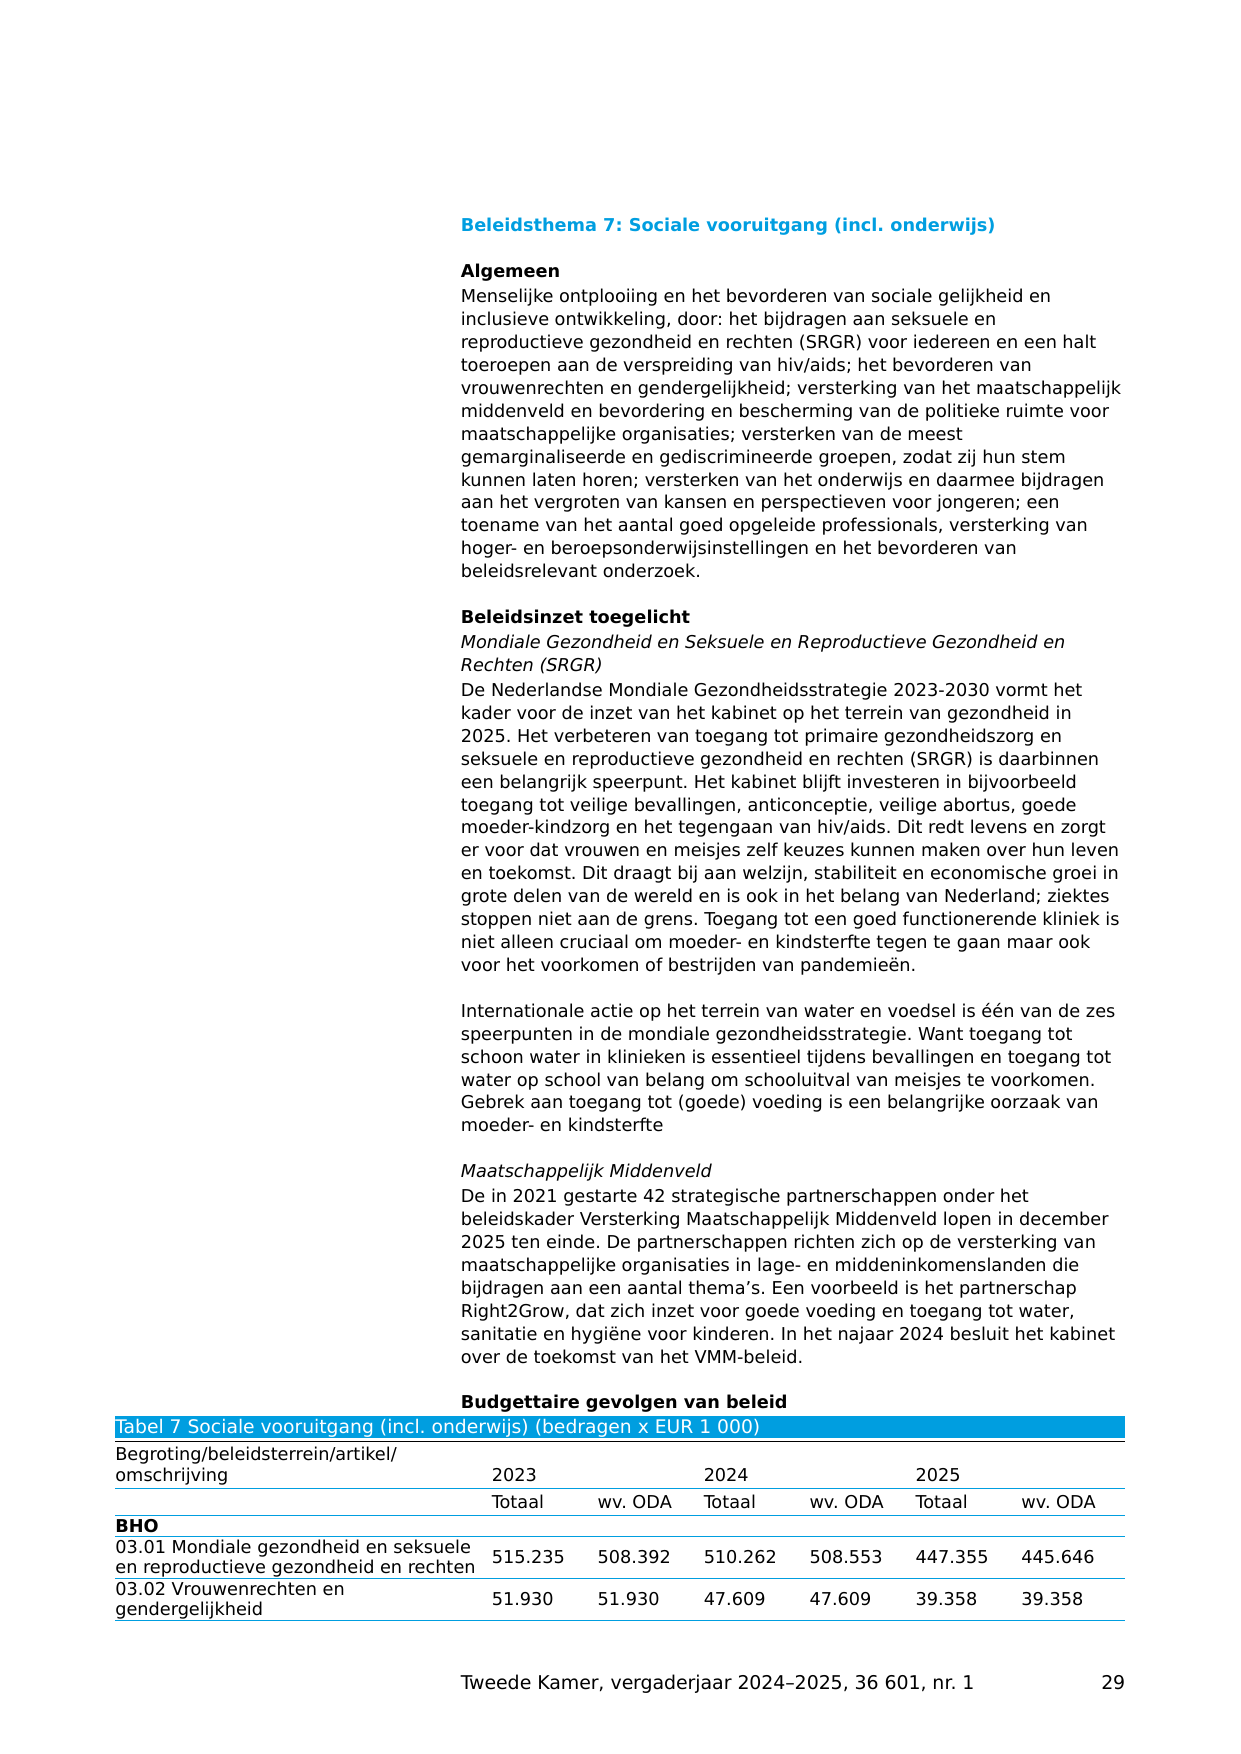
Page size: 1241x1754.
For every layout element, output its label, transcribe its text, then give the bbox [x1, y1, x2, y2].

table_cell 2025 [913, 1442, 1125, 1488]
text Beleidsinzet toegelicht [461, 605, 1125, 628]
text Algemeen [461, 259, 1125, 282]
table_cell 445.646 [1018, 1537, 1125, 1578]
table_cell [913, 1516, 1018, 1536]
table_cell 2023 [489, 1442, 701, 1488]
table_cell Begroting/beleidsterrein/artikel/omschrijving [115, 1442, 489, 1488]
table_cell wv. ODA [595, 1489, 701, 1515]
table_cell [595, 1516, 701, 1536]
table_cell 508.553 [806, 1537, 912, 1578]
table_cell 2024 [701, 1442, 912, 1488]
table_cell Totaal [489, 1489, 594, 1515]
table_cell 51.930 [489, 1579, 594, 1620]
table_cell [806, 1516, 912, 1536]
table_cell 47.609 [806, 1579, 912, 1620]
table_cell 447.355 [913, 1537, 1018, 1578]
text De Nederlandse Mondiale Gezondheidsstrategie 2023-2030 vormt het kader voor de inzet van het kabinet op het terrein van gezondheid in 2025. Het verbeteren van toegang tot primaire gezondheidszorg en seksuele en reproductieve gezondheid en rechten (SRGR) is daarbinnen een belangrĳk speerpunt. Het kabinet blijft investeren in bijvoorbeeld toegang tot veilige bevallingen, anticonceptie, veilige abortus, goede moeder-kindzorg en het tegengaan van hiv/aids. Dit redt levens en zorgt er voor dat vrouwen en meisjes zelf keuzes kunnen maken over hun leven en toekomst. Dit draagt bij aan welzijn, stabiliteit en economische groei in grote delen van de wereld en is ook in het belang van Nederland; ziektes stoppen niet aan de grens. Toegang tot een goed functionerende kliniek is niet alleen cruciaal om moeder- en kindsterfte tegen te gaan maar ook voor het voorkomen of bestrijden van pandemieën. [461, 678, 1125, 976]
table_cell wv. ODA [1018, 1489, 1125, 1515]
text Menselĳke ontplooiing en het bevorderen van sociale gelĳkheid en inclusieve ontwikkeling, door: het bĳdragen aan seksuele en reproductieve gezondheid en rechten (SRGR) voor iedereen en een halt toeroepen aan de verspreiding van hiv/aids; het bevorderen van vrouwenrechten en gendergelĳkheid; versterking van het maatschappelĳk middenveld en bevordering en bescherming van de politieke ruimte voor maatschappelĳke organisaties; versterken van de meest gemarginaliseerde en gediscrimineerde groepen, zodat zĳ hun stem kunnen laten horen; versterken van het onderwĳs en daarmee bĳdragen aan het vergroten van kansen en perspectieven voor jongeren; een toename van het aantal goed opgeleide professionals, versterking van hoger- en beroepsonderwĳsinstellingen en het bevorderen van beleidsrelevant onderzoek. [461, 284, 1125, 582]
table_cell 508.392 [595, 1537, 701, 1578]
table_cell Totaal [701, 1489, 806, 1515]
title Beleidsthema 7: Sociale vooruitgang (incl. onderwijs) [461, 213, 1125, 236]
table_cell 510.262 [701, 1537, 806, 1578]
table_cell 39.358 [1018, 1579, 1125, 1620]
table_cell [115, 1489, 489, 1515]
text Internationale actie op het terrein van water en voedsel is één van de zes speerpunten in de mondiale gezondheidsstrategie. Want toegang tot schoon water in klinieken is essentieel tĳdens bevallingen en toegang tot water op school van belang om schooluitval van meisjes te voorkomen. Gebrek aan toegang tot (goede) voeding is een belangrĳke oorzaak van moeder- en kindsterfte [461, 999, 1125, 1136]
text Mondiale Gezondheid en Seksuele en Reproductieve Gezondheid en Rechten (SRGR) [461, 630, 1125, 676]
table_cell [701, 1516, 806, 1536]
table_cell 03.01 Mondiale gezondheid en seksuele en reproductieve gezondheid en rechten [115, 1537, 489, 1578]
table_cell 515.235 [489, 1537, 594, 1578]
table_cell 51.930 [595, 1579, 701, 1620]
text Budgettaire gevolgen van beleid [461, 1391, 1125, 1413]
table_cell BHO [115, 1516, 489, 1536]
text De in 2021 gestarte 42 strategische partnerschappen onder het beleidskader Versterking Maatschappelĳk Middenveld lopen in december 2025 ten einde. De partnerschappen richten zich op de versterking van maatschappelijke organisaties in lage- en middeninkomenslanden die bijdragen aan een aantal thema’s. Een voorbeeld is het partnerschap Right2Grow, dat zich inzet voor goede voeding en toegang tot water, sanitatie en hygiëne voor kinderen. In het najaar 2024 besluit het kabinet over de toekomst van het VMM-beleid. [461, 1184, 1125, 1368]
table_cell 03.02 Vrouwenrechten en gendergelijkheid [115, 1579, 489, 1620]
table_cell [1018, 1516, 1125, 1536]
table_cell 47.609 [701, 1579, 806, 1620]
table_cell [489, 1516, 594, 1536]
table_cell Totaal [913, 1489, 1018, 1515]
table_cell 39.358 [913, 1579, 1018, 1620]
text Maatschappelijk Middenveld [461, 1159, 1125, 1182]
table_cell wv. ODA [806, 1489, 912, 1515]
